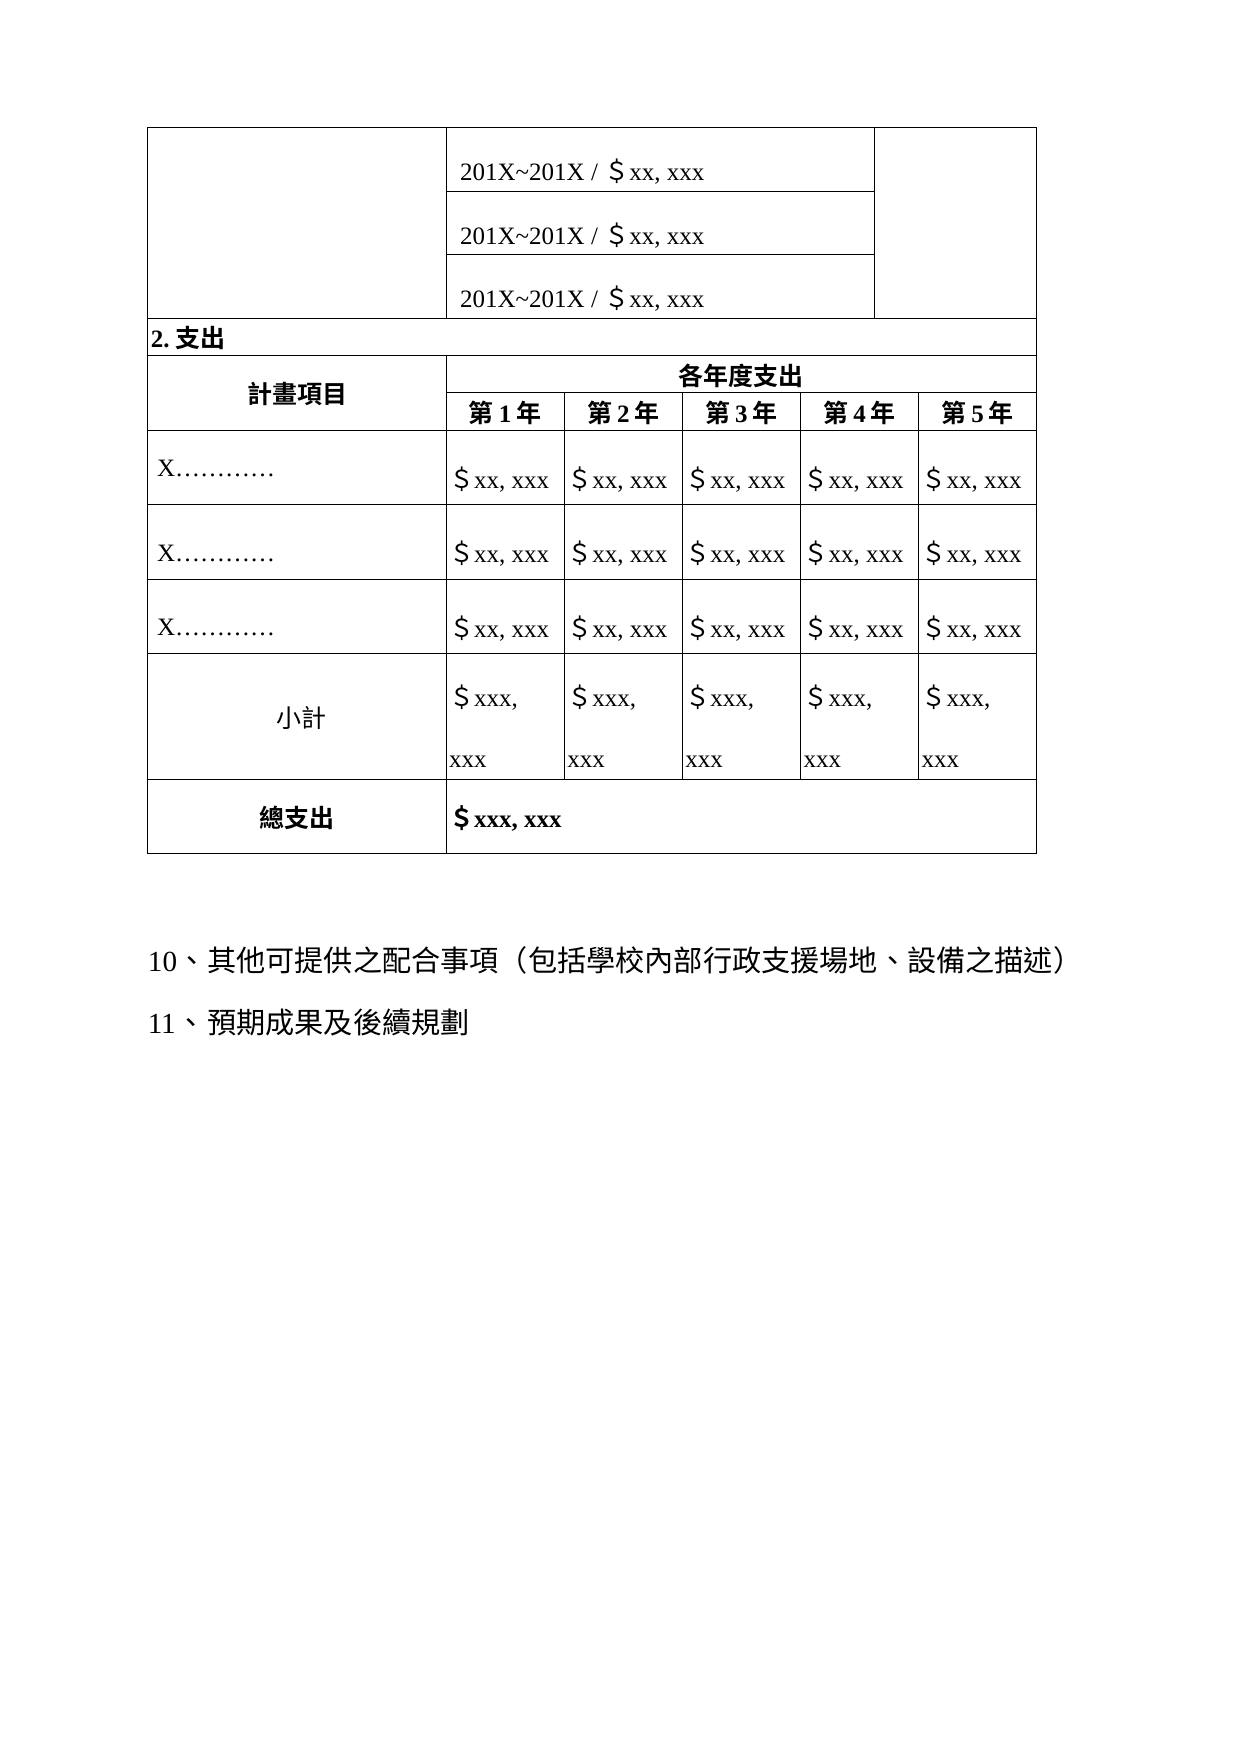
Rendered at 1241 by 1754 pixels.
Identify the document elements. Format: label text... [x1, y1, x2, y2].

table_cell ＄xx, xxx [447, 505, 564, 578]
table_cell 第4年 [801, 393, 918, 429]
table_cell 各年度支出 [447, 356, 1036, 392]
table_cell ＄xxx, xxx [683, 654, 800, 779]
table_cell 第3年 [683, 393, 800, 429]
table_cell ＄xx, xxx [565, 505, 682, 578]
table_cell ＄xx, xxx [801, 431, 918, 504]
table_cell ＄xx, xxx [565, 580, 682, 653]
table_cell ＄xx, xxx [683, 431, 800, 504]
table_cell 201X~201X / ＄xx, xxx [447, 192, 874, 254]
table_cell [875, 128, 1036, 318]
table_cell 第1年 [447, 393, 564, 429]
table_cell ＄xxx, xxx [801, 654, 918, 779]
table_cell 總支出 [148, 780, 446, 853]
table_cell ＄xx, xxx [801, 580, 918, 653]
list 預期成果及後續規劃 [148, 979, 1092, 1042]
list 其他可提供之配合事項（包括學校內部行政支援場地、設備之描述） [148, 917, 1092, 979]
table_cell X………… [148, 431, 446, 504]
table_cell ＄xxx, xxx [919, 654, 1036, 779]
table_cell ＄xx, xxx [919, 431, 1036, 504]
table_cell 小計 [148, 654, 446, 779]
table_cell X………… [148, 580, 446, 653]
table_cell 201X~201X / ＄xx, xxx [447, 255, 874, 318]
table_cell ＄xxx, xxx [447, 780, 1036, 853]
table_cell 計畫項目 [148, 356, 446, 429]
table_cell ＄xxx, xxx [565, 654, 682, 779]
table_cell 第2年 [565, 393, 682, 429]
table_cell 第5年 [919, 393, 1036, 429]
table_cell ＄xxx, xxx [447, 654, 564, 779]
table_cell 201X~201X / ＄xx, xxx [447, 128, 874, 191]
table_cell ＄xx, xxx [683, 505, 800, 578]
table_cell ＄xx, xxx [447, 431, 564, 504]
table_cell ＄xx, xxx [447, 580, 564, 653]
table_cell ＄xx, xxx [801, 505, 918, 578]
table_cell ＄xx, xxx [919, 580, 1036, 653]
table_cell [148, 128, 446, 318]
table_cell ＄xx, xxx [565, 431, 682, 504]
table_cell X………… [148, 505, 446, 578]
table_cell 2. 支出 [148, 319, 1036, 355]
table_cell ＄xx, xxx [683, 580, 800, 653]
table_cell ＄xx, xxx [919, 505, 1036, 578]
